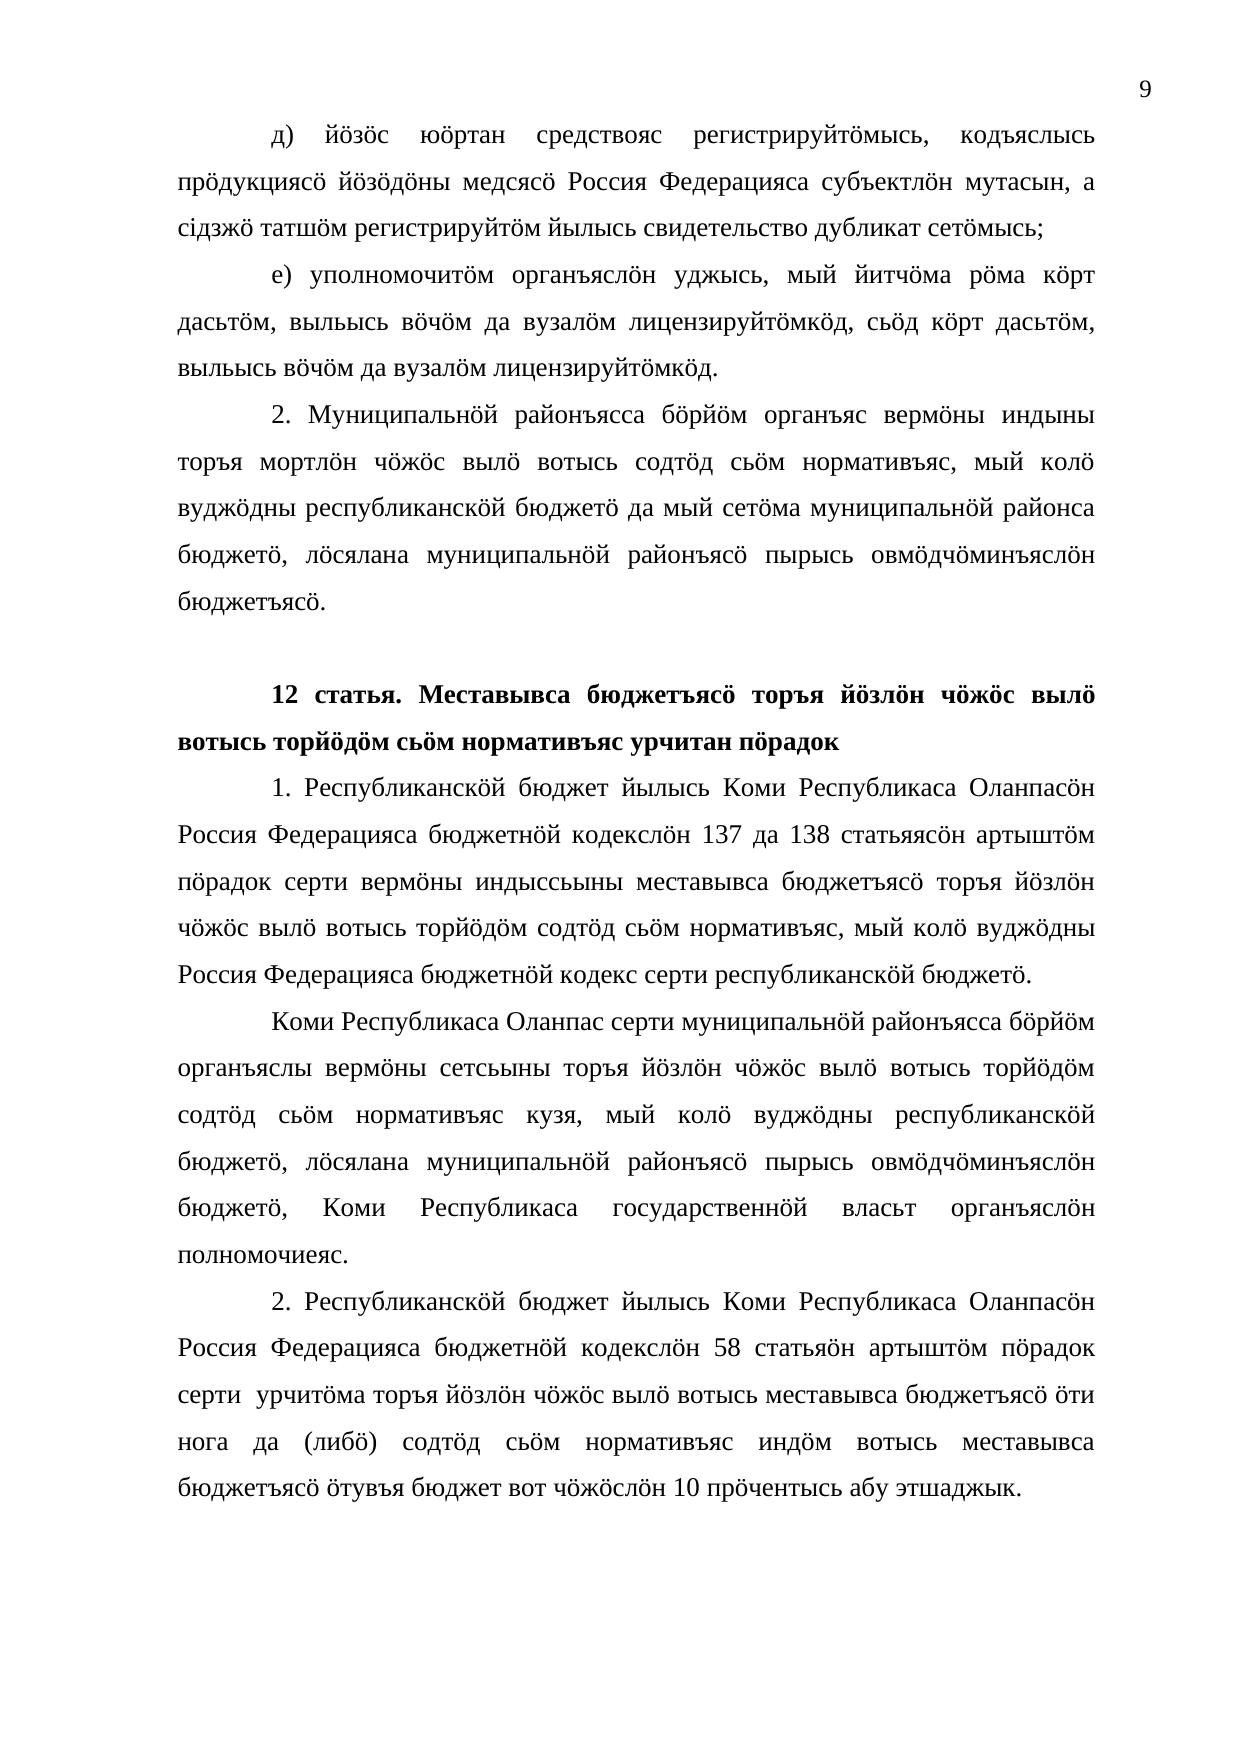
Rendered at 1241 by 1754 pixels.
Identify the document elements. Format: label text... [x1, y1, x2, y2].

text 1. Республиканскöй бюджет йылысь Коми Республикаса Оланпасöн Россия Федерацияса бюджетнöй кодекслöн 137 да 138 статьяясöн артыштöм пöрадок серти вермöны индыссьыны меставывса бюджетъясö торъя йöзлöн чöжöс вылö вотысь торйöдöм содтöд сьöм нормативъяс, мый колö вуджöдны Россия Федерацияса бюджетнöй кодекс серти республиканскöй бюджетö. [177, 771, 1096, 989]
text 2. Республиканскöй бюджет йылысь Коми Республикаса Оланпасöн Россия Федерацияса бюджетнöй кодекслöн 58 статьяöн артыштöм пöрадок серти урчитöма торъя йöзлöн чöжöс вылö вотысь меставывса бюджетъясö öти нога да (либö) содтöд сьöм нормативъяс индöм вотысь меставывса бюджетъясö öтувъя бюджет вот чöжöслöн 10 прöчентысь абу этшаджык. [177, 1285, 1096, 1503]
text 2. Муниципальнöй районъясса бöрйöм органъяс вермöны индыны торъя мортлöн чöжöс вылö вотысь содтöд сьöм нормативъяс, мый колö вуджöдны республиканскöй бюджетö да мый сетöма муниципальнöй районса бюджетö, лöсялана муниципальнöй районъясö пырысь овмöдчöминъяслöн бюджетъясö. [177, 398, 1096, 616]
text д) йöзöс юöртан средствояс регистрируйтöмысь, кодъяслысь прöдукциясö йöзöдöны медсясö Россия Федерацияса субъектлöн мутасын, а сідзжö татшöм регистрируйтöм йылысь свидетельство дубликат сетöмысь; [177, 118, 1096, 243]
text е) уполномочитöм органъяслöн уджысь, мый йитчöма рöма кöрт дасьтöм, выльысь вöчöм да вузалöм лицензируйтöмкöд, сьöд кöрт дасьтöм, выльысь вöчöм да вузалöм лицензируйтöмкöд. [177, 258, 1096, 383]
text 12 статья. Меставывса бюджетъясö торъя йöзлöн чöжöс вылö вотысь торйöдöм сьöм нормативъяс урчитан пöрадок [177, 678, 1096, 756]
text Коми Республикаса Оланпас серти муниципальнöй районъясса бöрйöм органъяслы вермöны сетсьыны торъя йöзлöн чöжöс вылö вотысь торйöдöм содтöд сьöм нормативъяс кузя, мый колö вуджöдны республиканскöй бюджетö, лöсялана муниципальнöй районъясö пырысь овмöдчöминъяслöн бюджетö, Коми Республикаса государственнöй власьт органъяслöн полномочиеяс. [177, 1005, 1096, 1269]
